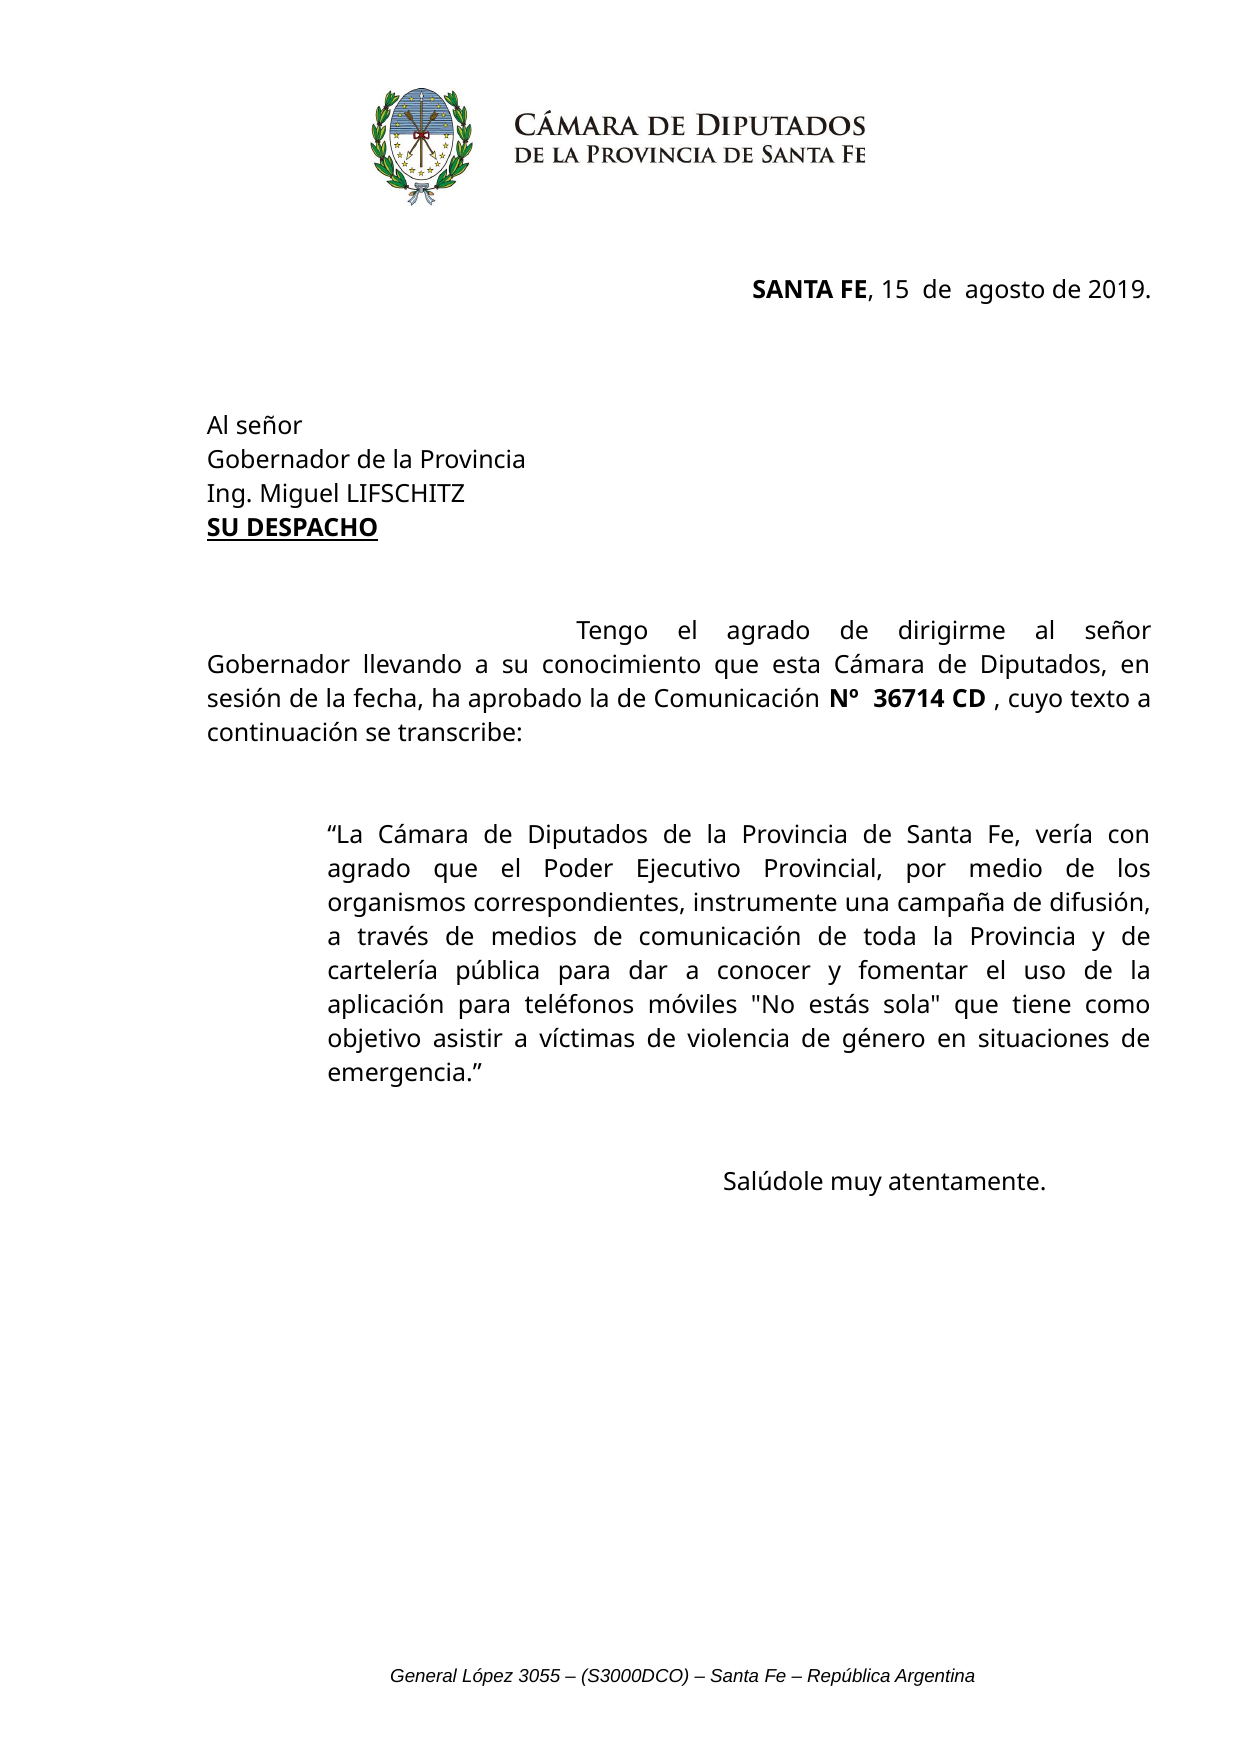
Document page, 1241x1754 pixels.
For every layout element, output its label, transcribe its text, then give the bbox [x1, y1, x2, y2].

text SANTA FE, 15 de agosto de 2019. [207, 272, 1152, 306]
text Al señor [207, 408, 1152, 442]
text Salúdole muy atentamente. [649, 1163, 1152, 1197]
text Ing. Miguel LIFSCHITZ [207, 476, 1152, 510]
text Gobernador de la Provincia [207, 442, 1152, 476]
text Tengo el agrado de dirigirme al señor Gobernador llevando a su conocimiento que esta Cámara de Diputados, en sesión de la fecha, ha aprobado la de Comunicación Nº 36714 CD , cuyo texto a continuación se transcribe: [207, 612, 1152, 748]
picture [370, 88, 866, 210]
text SU DESPACHO [207, 510, 1152, 544]
text “La Cámara de Diputados de la Provincia de Santa Fe, vería con agrado que el Poder Ejecutivo Provincial, por medio de los organismos correspondientes, instrumente una campaña de difusión, a través de medios de comunicación de toda la Provincia y de cartelería pública para dar a conocer y fomentar el uso de la aplicación para teléfonos móviles "No estás sola" que tiene como objetivo asistir a víctimas de violencia de género en situaciones de emergencia.” [327, 817, 1152, 1089]
